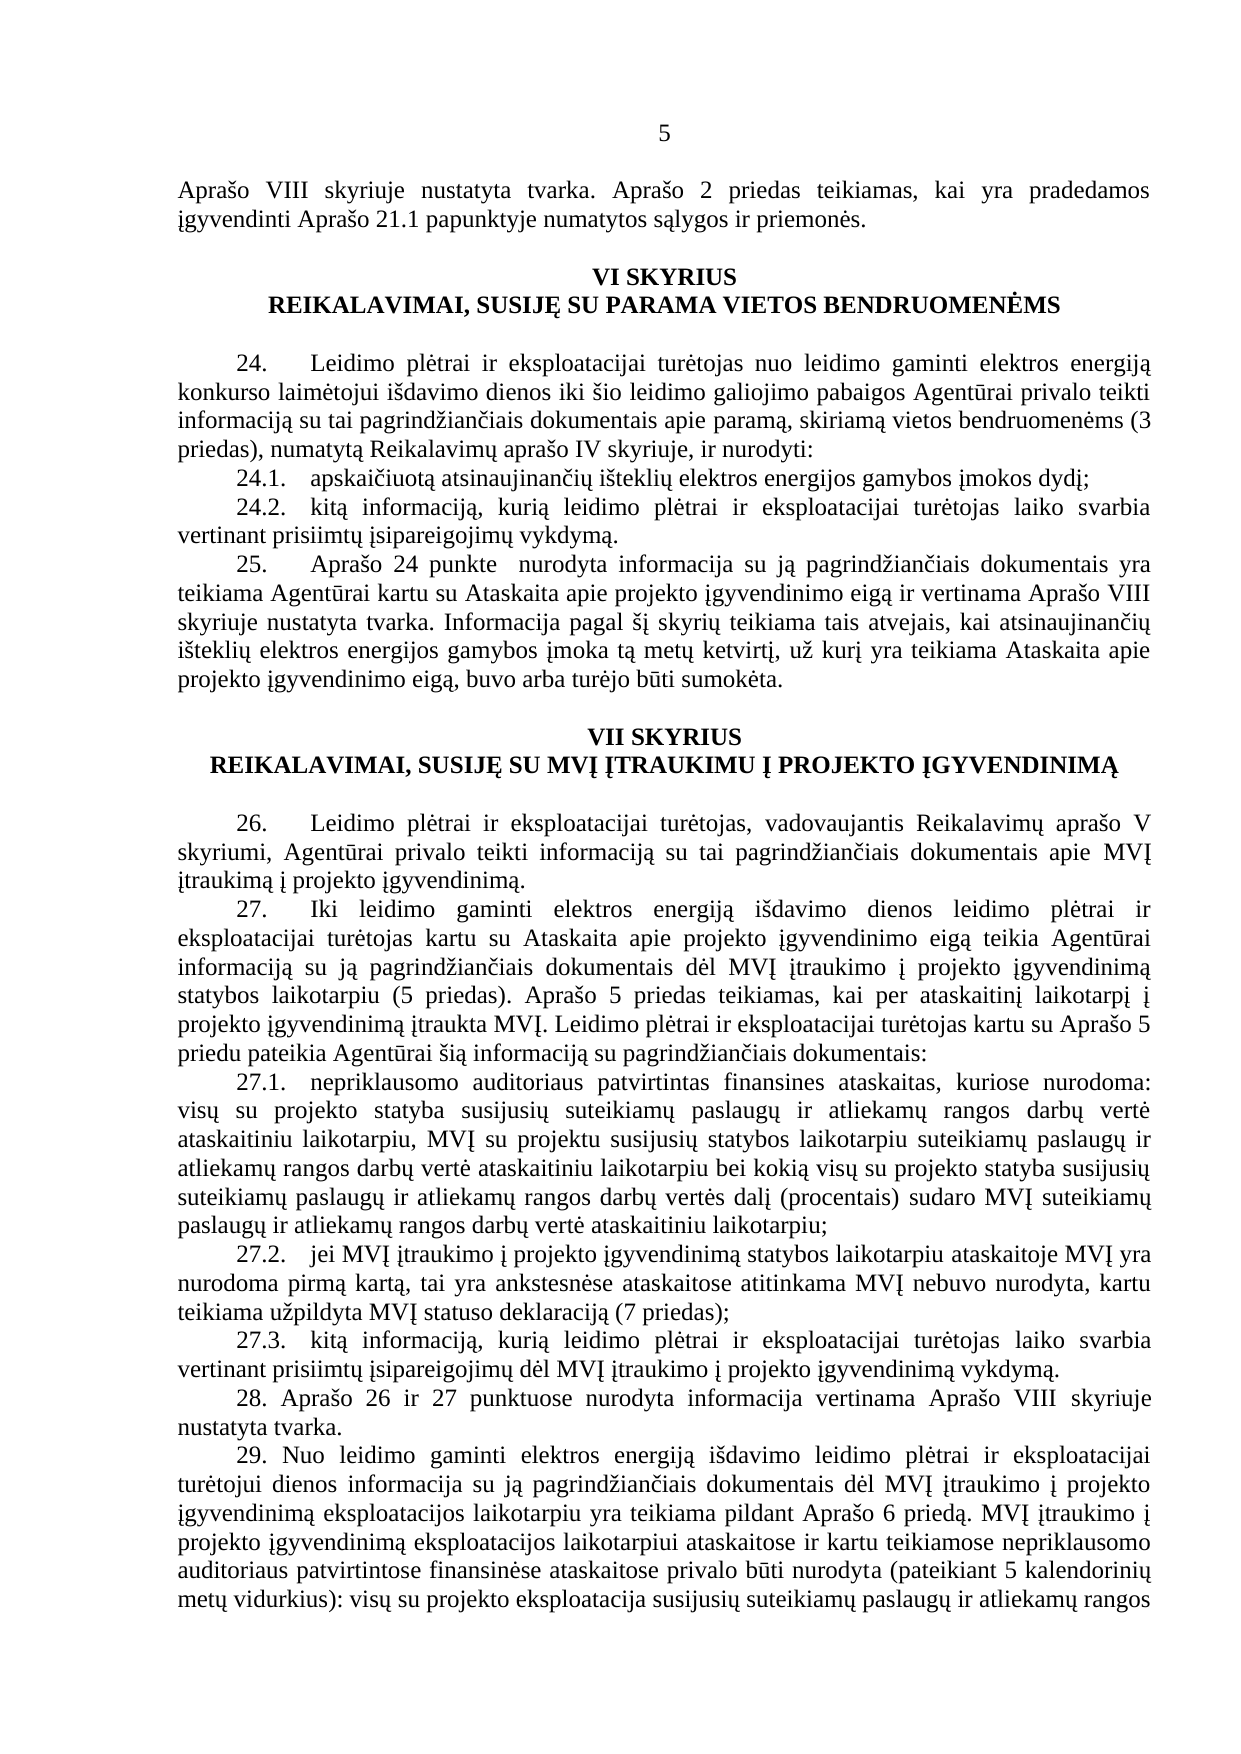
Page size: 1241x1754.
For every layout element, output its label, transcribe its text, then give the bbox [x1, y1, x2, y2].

text REIKALAVIMAI, SUSIJĘ SU MVĮ ĮTRAUKIMU Į PROJEKTO ĮGYVENDINIMĄ [177, 751, 1152, 779]
text 24.1. apskaičiuotą atsinaujinančių išteklių elektros energijos gamybos įmokos dydį; [177, 463, 1152, 492]
text REIKALAVIMAI, SUSIJĘ SU PARAMA VIETOS BENDRUOMENĖMS [177, 291, 1152, 319]
text VI SKYRIUS [177, 262, 1152, 291]
text 24. Leidimo plėtrai ir eksploatacijai turėtojas nuo leidimo gaminti elektros energiją konkurso laimėtojui išdavimo dienos iki šio leidimo galiojimo pabaigos Agentūrai privalo teikti informaciją su tai pagrindžiančiais dokumentais apie paramą, skiriamą vietos bendruomenėms (3 priedas), numatytą Reikalavimų aprašo IV skyriuje, ir nurodyti: [177, 348, 1152, 463]
text Aprašo VIII skyriuje nustatyta tvarka. Aprašo 2 priedas teikiamas, kai yra pradedamos įgyvendinti Aprašo 21.1 papunktyje numatytos sąlygos ir priemonės. [177, 176, 1152, 233]
text 27.3. kitą informaciją, kurią leidimo plėtrai ir eksploatacijai turėtojas laiko svarbia vertinant prisiimtų įsipareigojimų dėl MVĮ įtraukimo į projekto įgyvendinimą vykdymą. [177, 1326, 1152, 1383]
text 27.2. jei MVĮ įtraukimo į projekto įgyvendinimą statybos laikotarpiu ataskaitoje MVĮ yra nurodoma pirmą kartą, tai yra ankstesnėse ataskaitose atitinkama MVĮ nebuvo nurodyta, kartu teikiama užpildyta MVĮ statuso deklaraciją (7 priedas); [177, 1239, 1152, 1326]
text VII SKYRIUS [177, 722, 1152, 751]
text 25. Aprašo 24 punkte nurodyta informacija su ją pagrindžiančiais dokumentais yra teikiama Agentūrai kartu su Ataskaita apie projekto įgyvendinimo eigą ir vertinama Aprašo VIII skyriuje nustatyta tvarka. Informacija pagal šį skyrių teikiama tais atvejais, kai atsinaujinančių išteklių elektros energijos gamybos įmoka tą metų ketvirtį, už kurį yra teikiama Ataskaita apie projekto įgyvendinimo eigą, buvo arba turėjo būti sumokėta. [177, 549, 1152, 693]
text 28. Aprašo 26 ir 27 punktuose nurodyta informacija vertinama Aprašo VIII skyriuje nustatyta tvarka. [177, 1383, 1152, 1441]
text 24.2. kitą informaciją, kurią leidimo plėtrai ir eksploatacijai turėtojas laiko svarbia vertinant prisiimtų įsipareigojimų vykdymą. [177, 492, 1152, 549]
text 29. Nuo leidimo gaminti elektros energiją išdavimo leidimo plėtrai ir eksploatacijai turėtojui dienos informacija su ją pagrindžiančiais dokumentais dėl MVĮ įtraukimo į projekto įgyvendinimą eksploatacijos laikotarpiu yra teikiama pildant Aprašo 6 priedą. MVĮ įtraukimo į projekto įgyvendinimą eksploatacijos laikotarpiui ataskaitose ir kartu teikiamose nepriklausomo auditoriaus patvirtintose finansinėse ataskaitose privalo būti nurodyta (pateikiant 5 kalendorinių metų vidurkius): visų su projekto eksploatacija susijusių suteikiamų paslaugų ir atliekamų rangos [177, 1441, 1152, 1613]
text 27.1. nepriklausomo auditoriaus patvirtintas finansines ataskaitas, kuriose nurodoma: visų su projekto statyba susijusių suteikiamų paslaugų ir atliekamų rangos darbų vertė ataskaitiniu laikotarpiu, MVĮ su projektu susijusių statybos laikotarpiu suteikiamų paslaugų ir atliekamų rangos darbų vertė ataskaitiniu laikotarpiu bei kokią visų su projekto statyba susijusių suteikiamų paslaugų ir atliekamų rangos darbų vertės dalį (procentais) sudaro MVĮ suteikiamų paslaugų ir atliekamų rangos darbų vertė ataskaitiniu laikotarpiu; [177, 1067, 1152, 1239]
text 26. Leidimo plėtrai ir eksploatacijai turėtojas, vadovaujantis Reikalavimų aprašo V skyriumi, Agentūrai privalo teikti informaciją su tai pagrindžiančiais dokumentais apie MVĮ įtraukimą į projekto įgyvendinimą. [177, 808, 1152, 894]
text 27. Iki leidimo gaminti elektros energiją išdavimo dienos leidimo plėtrai ir eksploatacijai turėtojas kartu su Ataskaita apie projekto įgyvendinimo eigą teikia Agentūrai informaciją su ją pagrindžiančiais dokumentais dėl MVĮ įtraukimo į projekto įgyvendinimą statybos laikotarpiu (5 priedas). Aprašo 5 priedas teikiamas, kai per ataskaitinį laikotarpį į projekto įgyvendinimą įtraukta MVĮ. Leidimo plėtrai ir eksploatacijai turėtojas kartu su Aprašo 5 priedu pateikia Agentūrai šią informaciją su pagrindžiančiais dokumentais: [177, 894, 1152, 1067]
